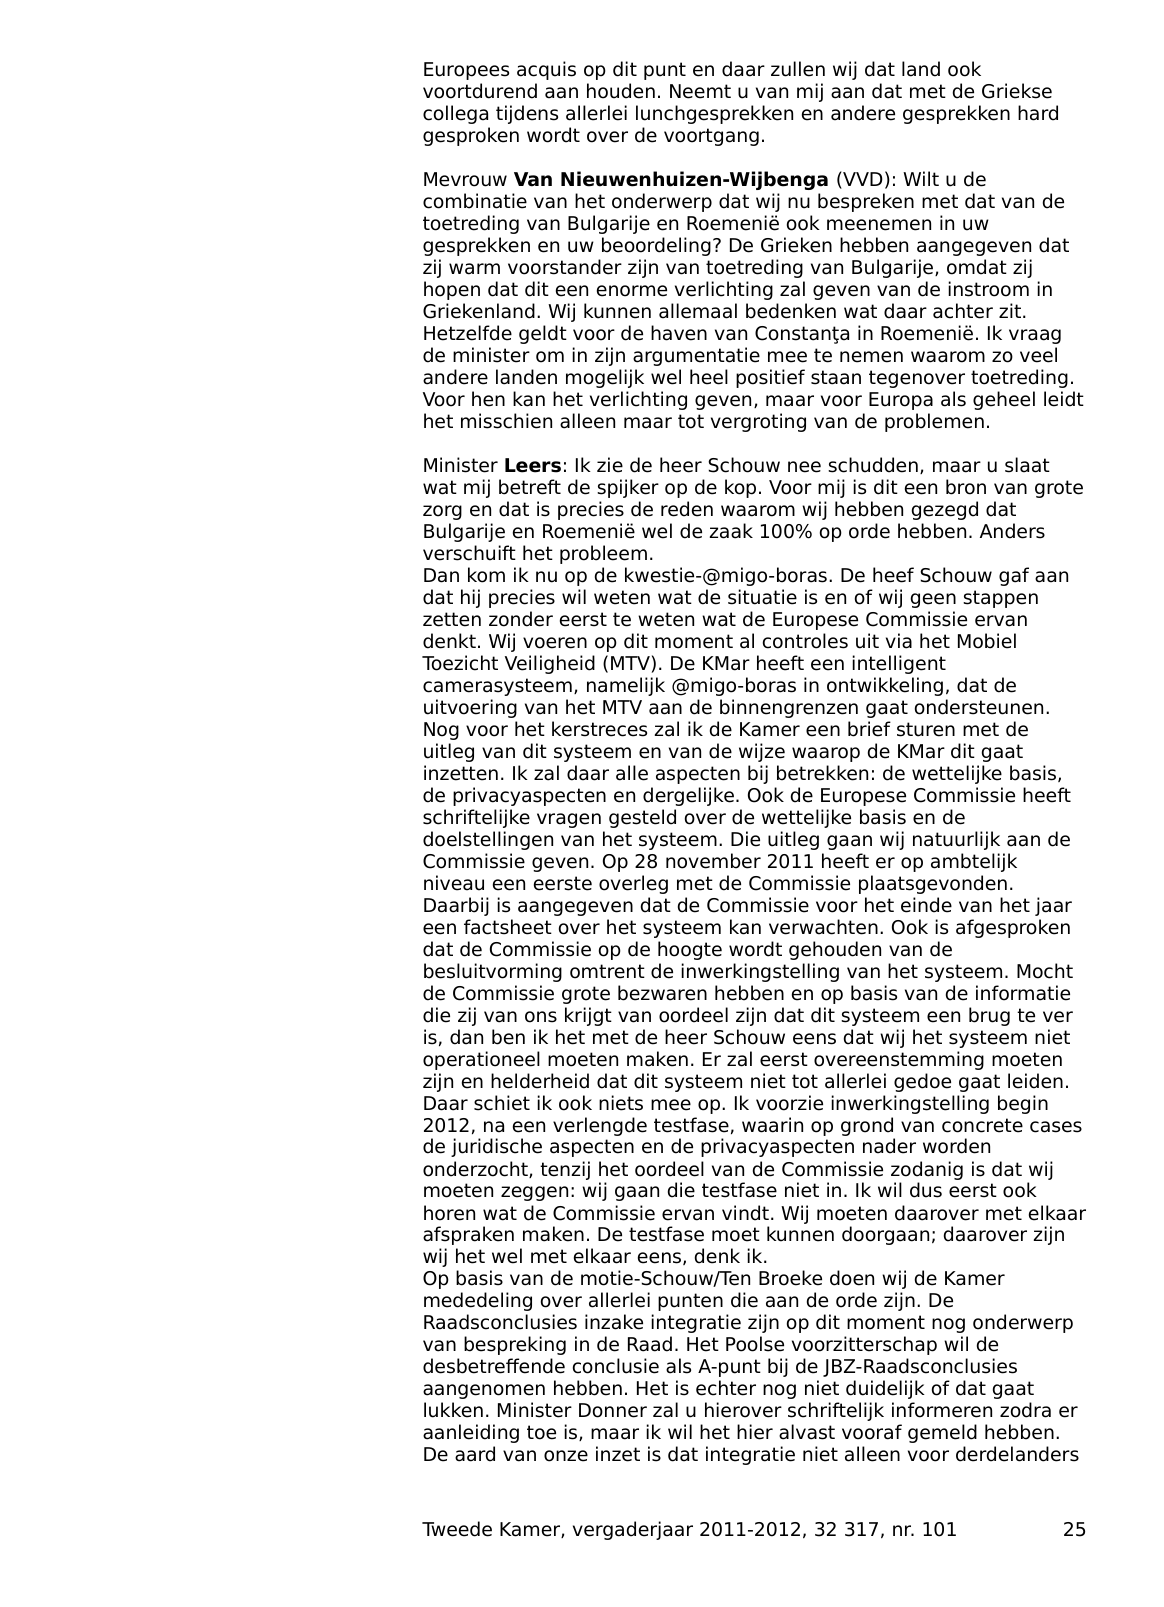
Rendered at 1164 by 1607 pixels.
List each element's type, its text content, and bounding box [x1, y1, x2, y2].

text Op basis van de motie-Schouw/Ten Broeke doen wij de Kamer mededeling over allerlei punten die aan de orde zijn. De Raadsconclusies inzake integratie zijn op dit moment nog onderwerp van bespreking in de Raad. Het Poolse voorzitterschap wil de desbetreffende conclusie als A-punt bij de JBZ-Raadsconclusies aangenomen hebben. Het is echter nog niet duidelijk of dat gaat lukken. Minister Donner zal u hierover schriftelijk informeren zodra er aanleiding toe is, maar ik wil het hier alvast vooraf gemeld hebben. De aard van onze inzet is dat integratie niet alleen voor derdelanders [422, 1268, 1087, 1466]
text Mevrouw Van Nieuwenhuizen-Wijbenga (VVD): Wilt u de combinatie van het onderwerp dat wij nu bespreken met dat van de toetreding van Bulgarije en Roemenië ook meenemen in uw gesprekken en uw beoordeling? De Grieken hebben aangegeven dat zij warm voorstander zijn van toetreding van Bulgarije, omdat zij hopen dat dit een enorme verlichting zal geven van de instroom in Griekenland. Wij kunnen allemaal bedenken wat daar achter zit. Hetzelfde geldt voor de haven van Constanţa in Roemenië. Ik vraag de minister om in zijn argumentatie mee te nemen waarom zo veel andere landen mogelijk wel heel positief staan tegenover toetreding. Voor hen kan het verlichting geven, maar voor Europa als geheel leidt het misschien alleen maar tot vergroting van de problemen. [422, 169, 1087, 433]
text Dan kom ik nu op de kwestie-@migo-boras. De heef Schouw gaf aan dat hij precies wil weten wat de situatie is en of wij geen stappen zetten zonder eerst te weten wat de Europese Commissie ervan denkt. Wij voeren op dit moment al controles uit via het Mobiel Toezicht Veiligheid (MTV). De KMar heeft een intelligent camerasysteem, namelijk @migo-boras in ontwikkeling, dat de uitvoering van het MTV aan de binnengrenzen gaat ondersteunen. Nog voor het kerstreces zal ik de Kamer een brief sturen met de uitleg van dit systeem en van de wijze waarop de KMar dit gaat inzetten. Ik zal daar alle aspecten bij betrekken: de wettelijke basis, de privacyaspecten en dergelijke. Ook de Europese Commissie heeft schriftelijke vragen gesteld over de wettelijke basis en de doelstellingen van het systeem. Die uitleg gaan wij natuurlijk aan de Commissie geven. Op 28 november 2011 heeft er op ambtelijk niveau een eerste overleg met de Commissie plaatsgevonden. Daarbij is aangegeven dat de Commissie voor het einde van het jaar een factsheet over het systeem kan verwachten. Ook is afgesproken dat de Commissie op de hoogte wordt gehouden van de besluitvorming omtrent de inwerkingstelling van het systeem. Mocht de Commissie grote bezwaren hebben en op basis van de informatie die zij van ons krijgt van oordeel zijn dat dit systeem een brug te ver is, dan ben ik het met de heer Schouw eens dat wij het systeem niet operationeel moeten maken. Er zal eerst overeenstemming moeten zijn en helderheid dat dit systeem niet tot allerlei gedoe gaat leiden. Daar schiet ik ook niets mee op. Ik voorzie inwerkingstelling begin 2012, na een verlengde testfase, waarin op grond van concrete cases de juridische aspecten en de privacyaspecten nader worden onderzocht, tenzij het oordeel van de Commissie zodanig is dat wij moeten zeggen: wij gaan die testfase niet in. Ik wil dus eerst ook horen wat de Commissie ervan vindt. Wij moeten daarover met elkaar afspraken maken. De testfase moet kunnen doorgaan; daarover zijn wij het wel met elkaar eens, denk ik. [422, 565, 1087, 1268]
text Europees acquis op dit punt en daar zullen wij dat land ook voortdurend aan houden. Neemt u van mij aan dat met de Griekse collega tijdens allerlei lunchgesprekken en andere gesprekken hard gesproken wordt over de voortgang. [422, 59, 1087, 147]
text Minister Leers: Ik zie de heer Schouw nee schudden, maar u slaat wat mij betreft de spijker op de kop. Voor mij is dit een bron van grote zorg en dat is precies de reden waarom wij hebben gezegd dat Bulgarije en Roemenië wel de zaak 100% op orde hebben. Anders verschuift het probleem. [422, 455, 1087, 565]
